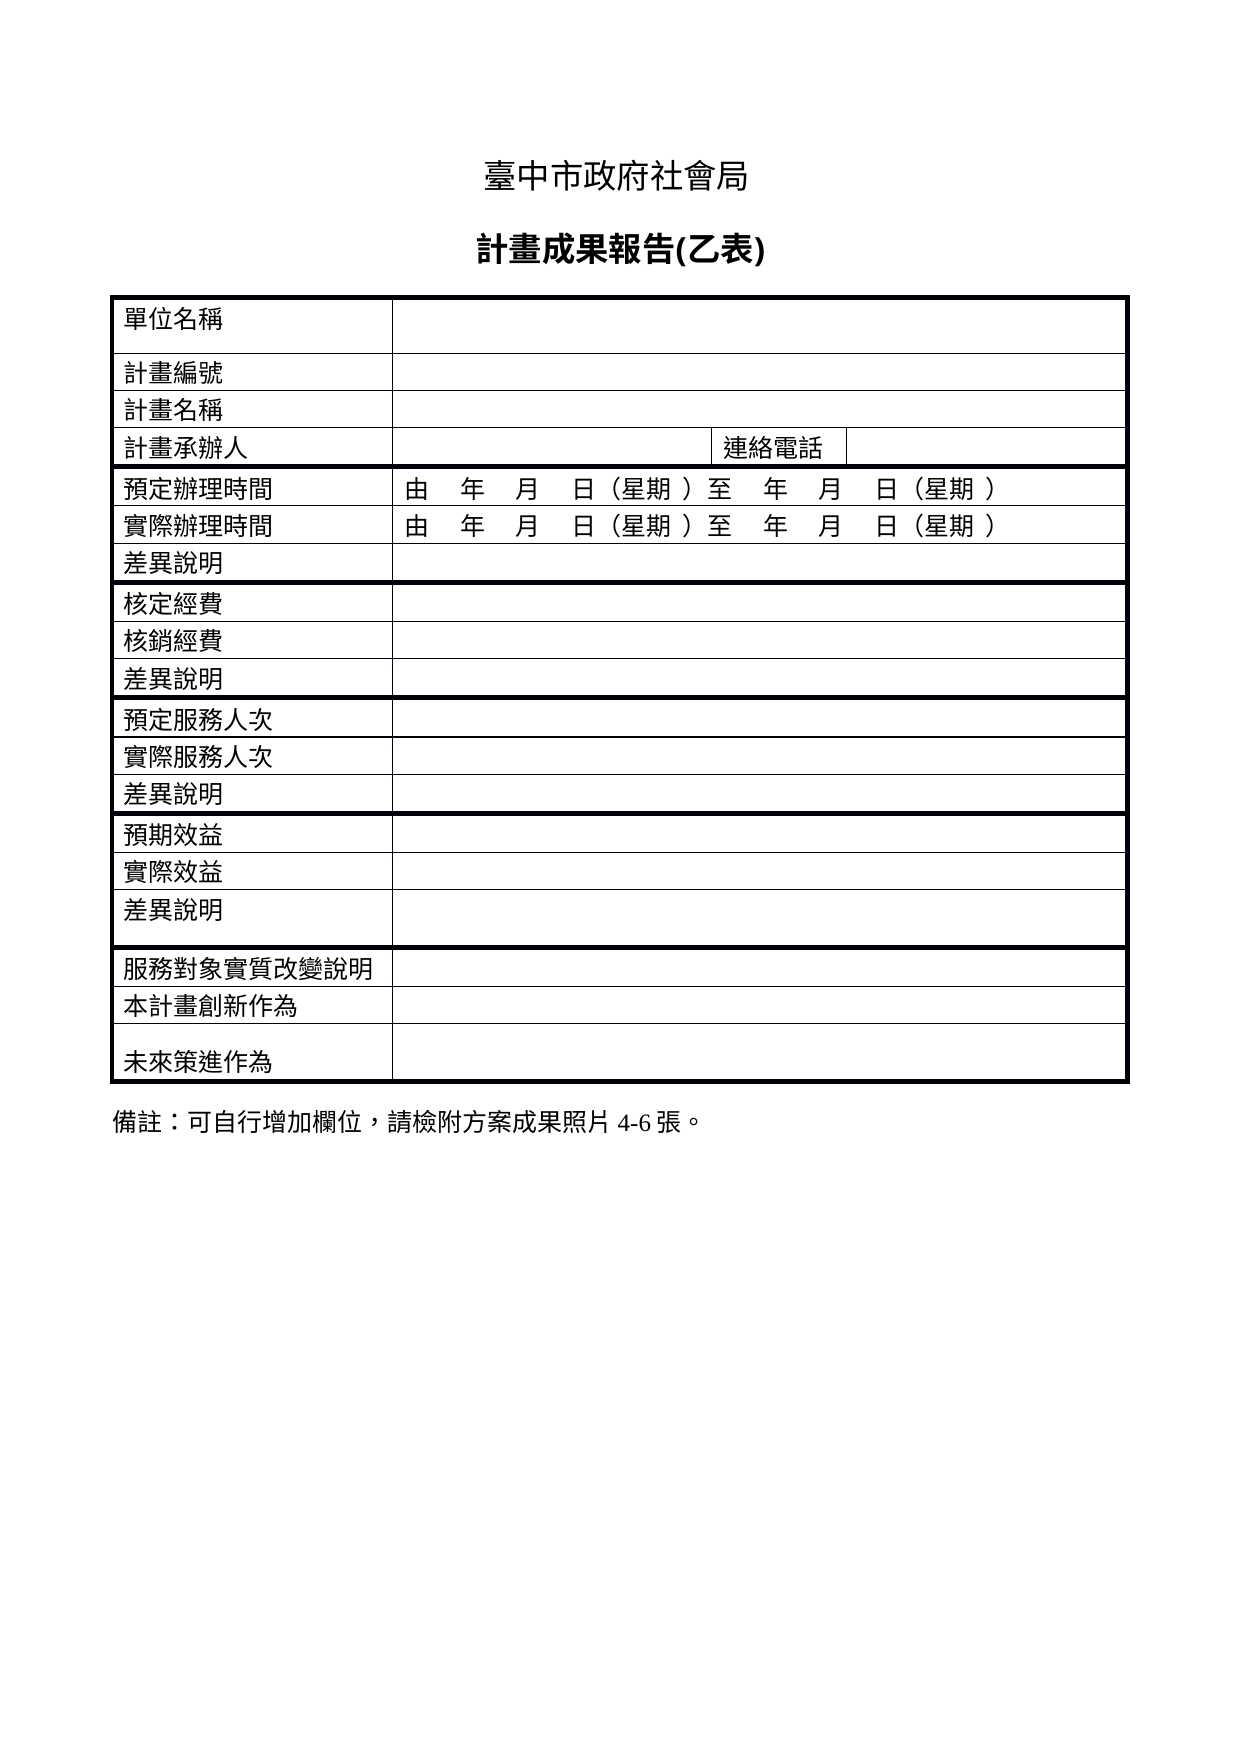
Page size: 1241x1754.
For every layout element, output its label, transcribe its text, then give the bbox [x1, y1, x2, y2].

table_cell 預定服務人次 [114, 700, 392, 736]
table_cell 由 年 月 日（星期 ）至 年 月 日（星期 ） [393, 469, 1125, 505]
table_cell 核銷經費 [114, 622, 392, 658]
table_cell 實際服務人次 [114, 738, 392, 774]
table_cell [393, 659, 1125, 695]
table_cell [393, 853, 1125, 889]
table_cell 核定經費 [114, 585, 392, 621]
table_cell 計畫編號 [114, 354, 392, 390]
table_cell [393, 816, 1125, 852]
table_cell [393, 987, 1125, 1023]
table_cell [393, 1024, 1125, 1079]
table_cell 未來策進作為 [114, 1024, 392, 1079]
table_cell 計畫承辦人 [114, 428, 392, 464]
table_cell 實際效益 [114, 853, 392, 889]
table_cell 連絡電話 [712, 428, 846, 464]
table_cell [393, 428, 711, 464]
table_cell [393, 775, 1125, 811]
text 計畫成果報告(乙表) [112, 222, 1128, 271]
table_cell 差異說明 [114, 659, 392, 695]
table_cell 實際辦理時間 [114, 506, 392, 543]
table_cell [393, 622, 1125, 658]
table_cell 計畫名稱 [114, 391, 392, 427]
table_cell [393, 950, 1125, 986]
table_cell [393, 700, 1125, 736]
text 臺中市政府社會局 [112, 150, 1128, 198]
table_cell [393, 391, 1125, 427]
table_cell [393, 890, 1125, 945]
table_cell [393, 585, 1125, 621]
table_cell [393, 544, 1125, 580]
table_cell 預定辦理時間 [114, 469, 392, 505]
table_cell 預期效益 [114, 816, 392, 852]
table_cell 差異說明 [114, 544, 392, 580]
table_cell [393, 354, 1125, 390]
table_cell 本計畫創新作為 [114, 987, 392, 1023]
table_header [393, 300, 1125, 352]
table_cell 差異說明 [114, 775, 392, 811]
table_cell 服務對象實質改變說明 [114, 950, 392, 986]
table_cell [393, 738, 1125, 774]
text 備註：可自行增加欄位，請檢附方案成果照片4-6張。 [112, 1102, 1128, 1139]
table_cell [847, 428, 1125, 464]
table_cell 差異說明 [114, 890, 392, 945]
table_cell 由 年 月 日（星期 ）至 年 月 日（星期 ） [393, 506, 1125, 543]
table_header 單位名稱 [114, 300, 392, 352]
